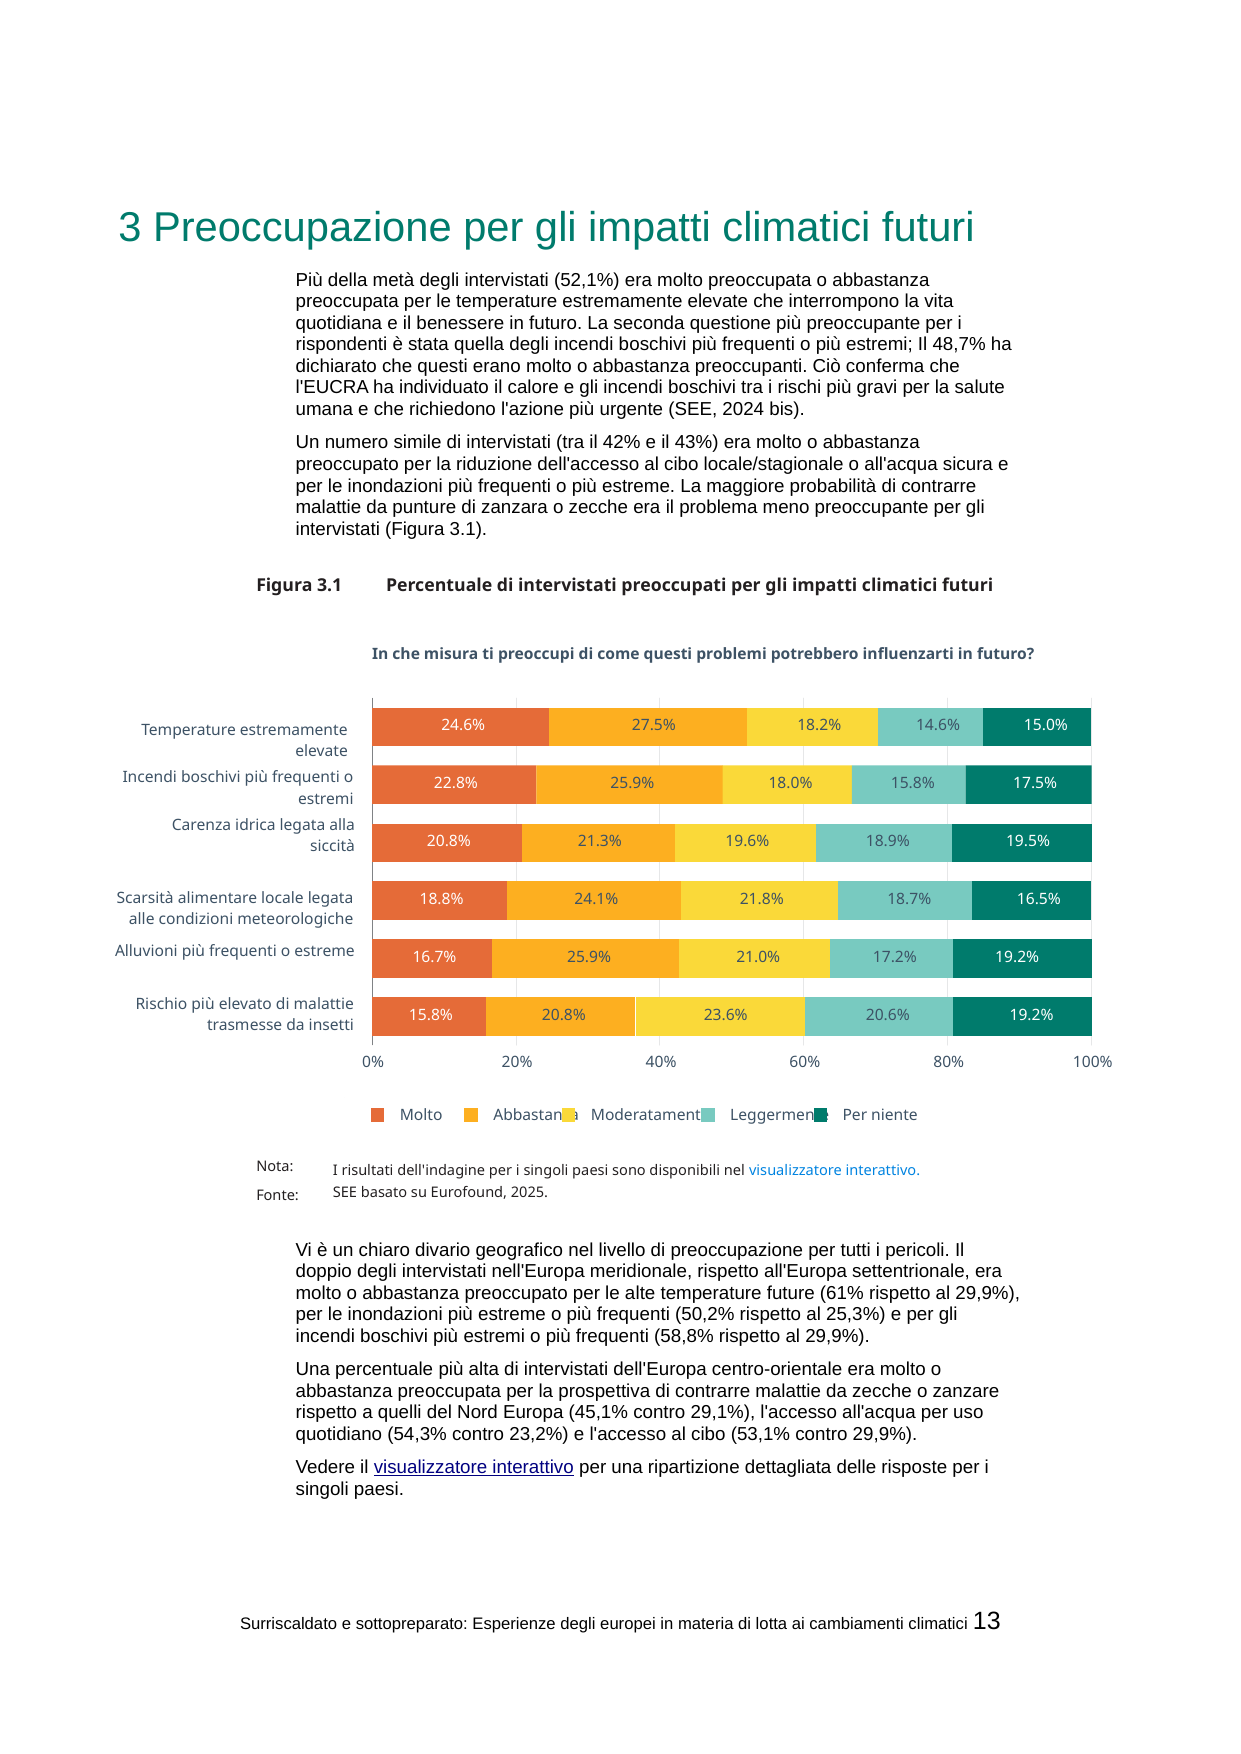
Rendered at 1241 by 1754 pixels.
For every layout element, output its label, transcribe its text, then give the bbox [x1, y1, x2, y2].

text Più della metà degli intervistati (52,1%) era molto preoccupata o abbastanza preoccupata per le temperature estremamente elevate che interrompono la vita quotidiana e il benessere in futuro. La seconda questione più preoccupante per i rispondenti è stata quella degli incendi boschivi più frequenti o più estremi; Il 48,7% ha dichiarato che questi erano molto o abbastanza preoccupanti. Ciò conferma che l'EUCRA ha individuato il calore e gli incendi boschivi tra i rischi più gravi per la salute umana e che richiedono l'azione più urgente (SEE, 2024 bis). [295, 268, 1022, 419]
subtitle 3 Preoccupazione per gli impatti climatici futuri [118, 202, 1122, 250]
text Una percentuale più alta di intervistati dell'Europa centro-orientale era molto o abbastanza preoccupata per la prospettiva di contrarre malattie da zecche o zanzare rispetto a quelli del Nord Europa (45,1% contro 29,1%), l'accesso all'acqua per uso quotidiano (54,3% contro 23,2%) e l'accesso al cibo (53,1% contro 29,9%). [295, 1358, 1022, 1444]
text Vedere il visualizzatore interattivo per una ripartizione dettagliata delle risposte per i singoli paesi. [295, 1456, 1022, 1499]
text Vi è un chiaro divario geografico nel livello di preoccupazione per tutti i pericoli. Il doppio degli intervistati nell'Europa meridionale, rispetto all'Europa settentrionale, era molto o abbastanza preoccupato per le alte temperature future (61% rispetto al 29,9%), per le inondazioni più estreme o più frequenti (50,2% rispetto al 25,3%) e per gli incendi boschivi più estremi o più frequenti (58,8% rispetto al 29,9%). [295, 1238, 1022, 1346]
text Un numero simile di intervistati (tra il 42% e il 43%) era molto o abbastanza preoccupato per la riduzione dell'accesso al cibo locale/stagionale o all'acqua sicura e per le inondazioni più frequenti o più estreme. La maggiore probabilità di contrarre malattie da punture di zanzara o zecche era il problema meno preoccupante per gli intervistati (Figura 3.1). [295, 431, 1022, 539]
